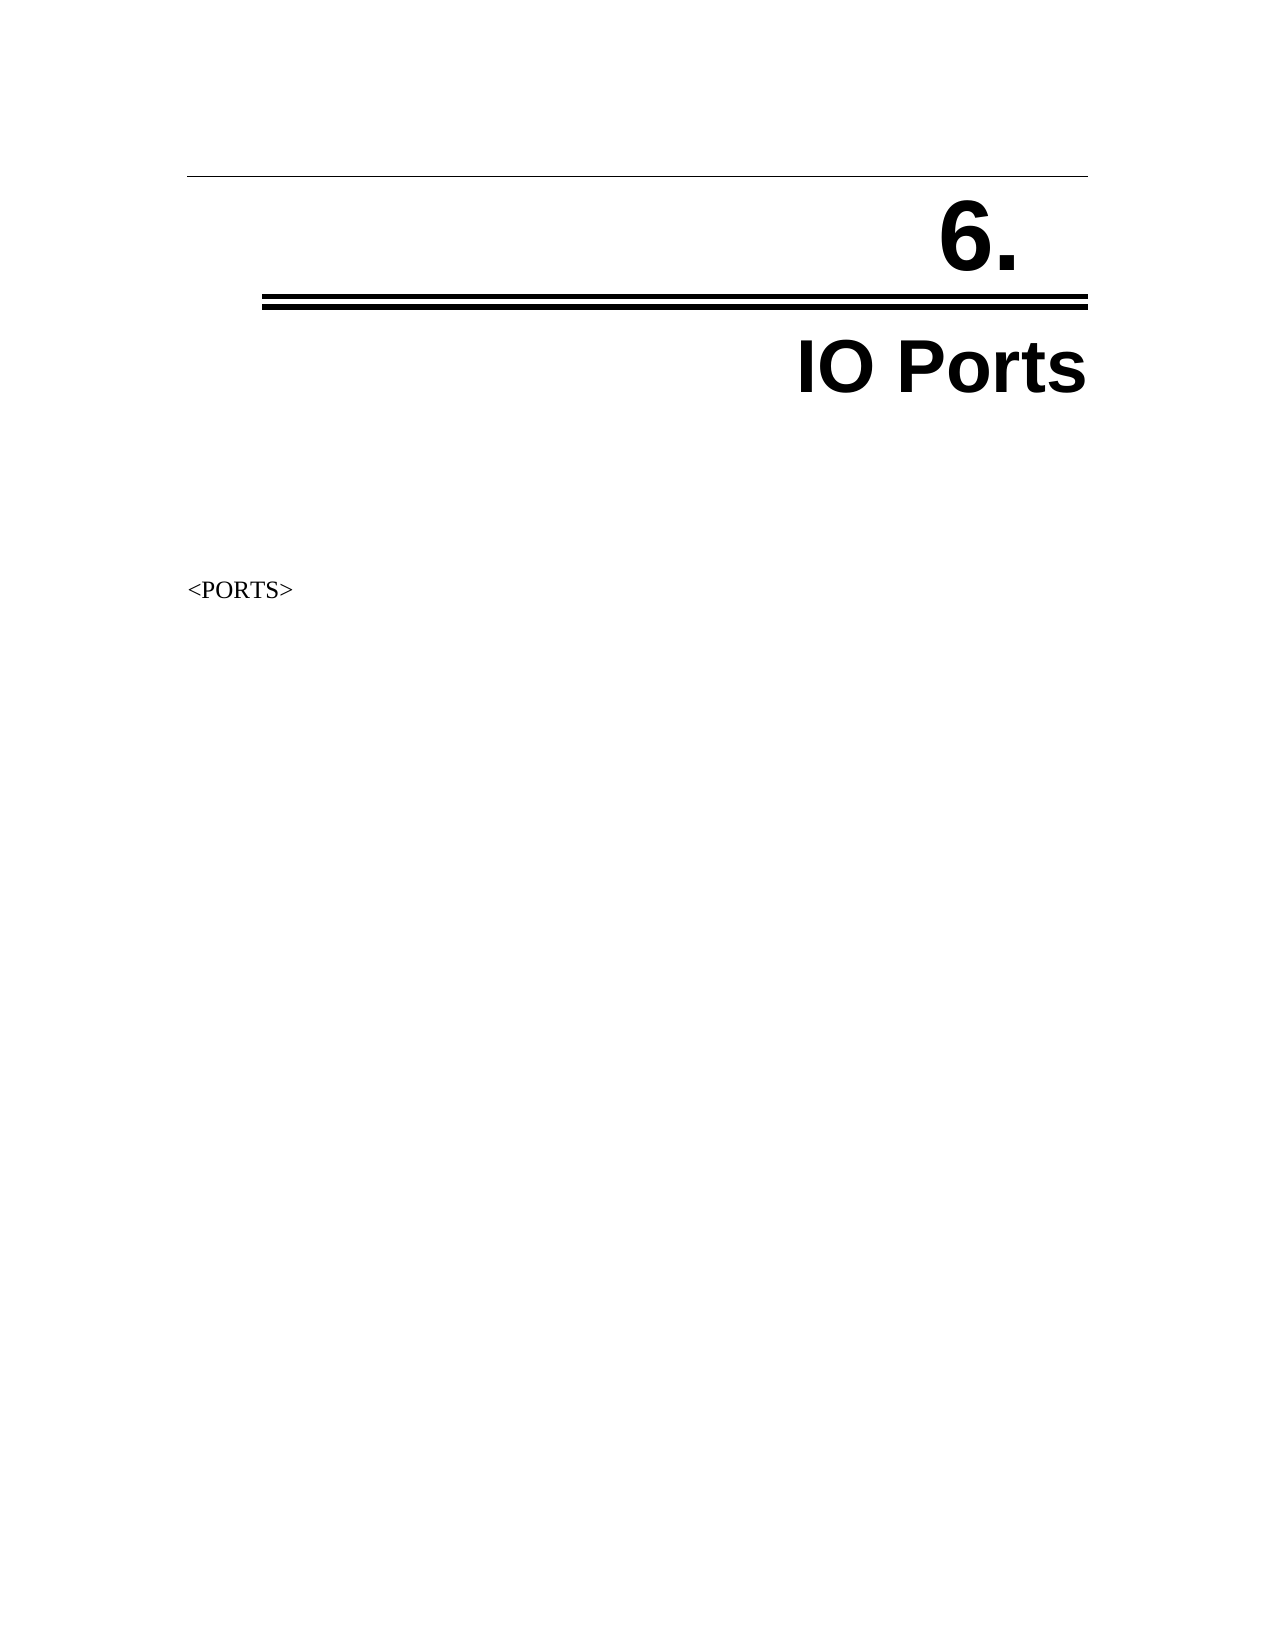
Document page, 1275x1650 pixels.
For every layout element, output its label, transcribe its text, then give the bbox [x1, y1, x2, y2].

text <PORTS> [187, 575, 1088, 603]
subtitle IO Ports [187, 322, 1088, 408]
